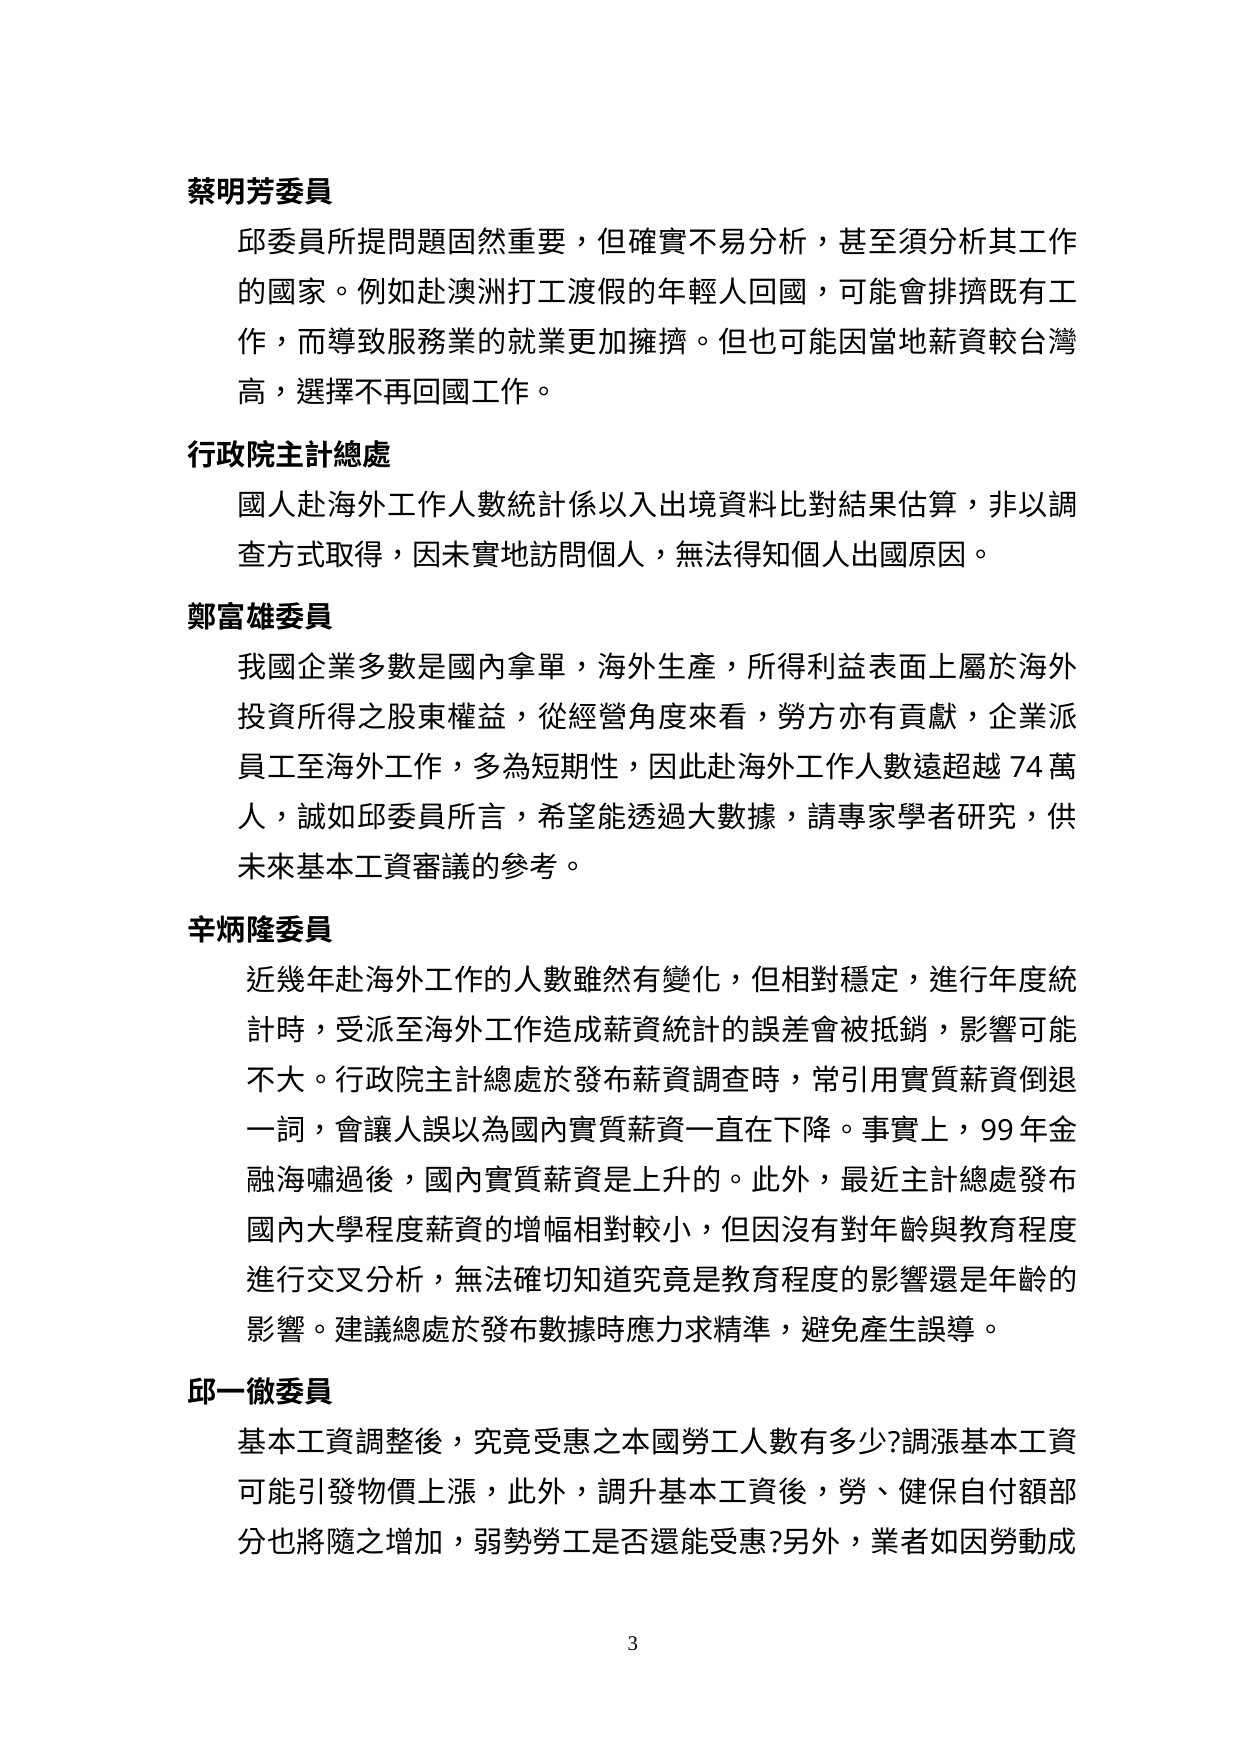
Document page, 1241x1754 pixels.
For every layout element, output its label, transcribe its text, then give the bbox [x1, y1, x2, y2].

text 國人赴海外工作人數統計係以入出境資料比對結果估算，非以調查方式取得，因未實地訪問個人，無法得知個人出國原因。 [237, 475, 1078, 575]
text 辛炳隆委員 [187, 900, 1078, 950]
text 基本工資調整後，究竟受惠之本國勞工人數有多少?調漲基本工資可能引發物價上漲，此外，調升基本工資後，勞、健保自付額部分也將隨之增加，弱勢勞工是否還能受惠?另外，業者如因勞動成 [237, 1412, 1078, 1562]
text 蔡明芳委員 [187, 162, 1078, 212]
text 行政院主計總處 [187, 425, 1078, 475]
text 近幾年赴海外工作的人數雖然有變化，但相對穩定，進行年度統計時，受派至海外工作造成薪資統計的誤差會被抵銷，影響可能不大。行政院主計總處於發布薪資調查時，常引用實質薪資倒退一詞，會讓人誤以為國內實質薪資一直在下降。事實上，99年金融海嘯過後，國內實質薪資是上升的。此外，最近主計總處發布國內大學程度薪資的增幅相對較小，但因沒有對年齡與教育程度進行交叉分析，無法確切知道究竟是教育程度的影響還是年齡的影響。建議總處於發布數據時應力求精準，避免產生誤導。 [247, 950, 1078, 1350]
text 邱一徹委員 [187, 1362, 1078, 1412]
text 我國企業多數是國內拿單，海外生產，所得利益表面上屬於海外投資所得之股東權益，從經營角度來看，勞方亦有貢獻，企業派員工至海外工作，多為短期性，因此赴海外工作人數遠超越74萬人，誠如邱委員所言，希望能透過大數據，請專家學者研究，供未來基本工資審議的參考。 [237, 637, 1078, 887]
text 邱委員所提問題固然重要，但確實不易分析，甚至須分析其工作的國家。例如赴澳洲打工渡假的年輕人回國，可能會排擠既有工作，而導致服務業的就業更加擁擠。但也可能因當地薪資較台灣高，選擇不再回國工作。 [237, 212, 1078, 412]
text 鄭富雄委員 [187, 587, 1078, 637]
